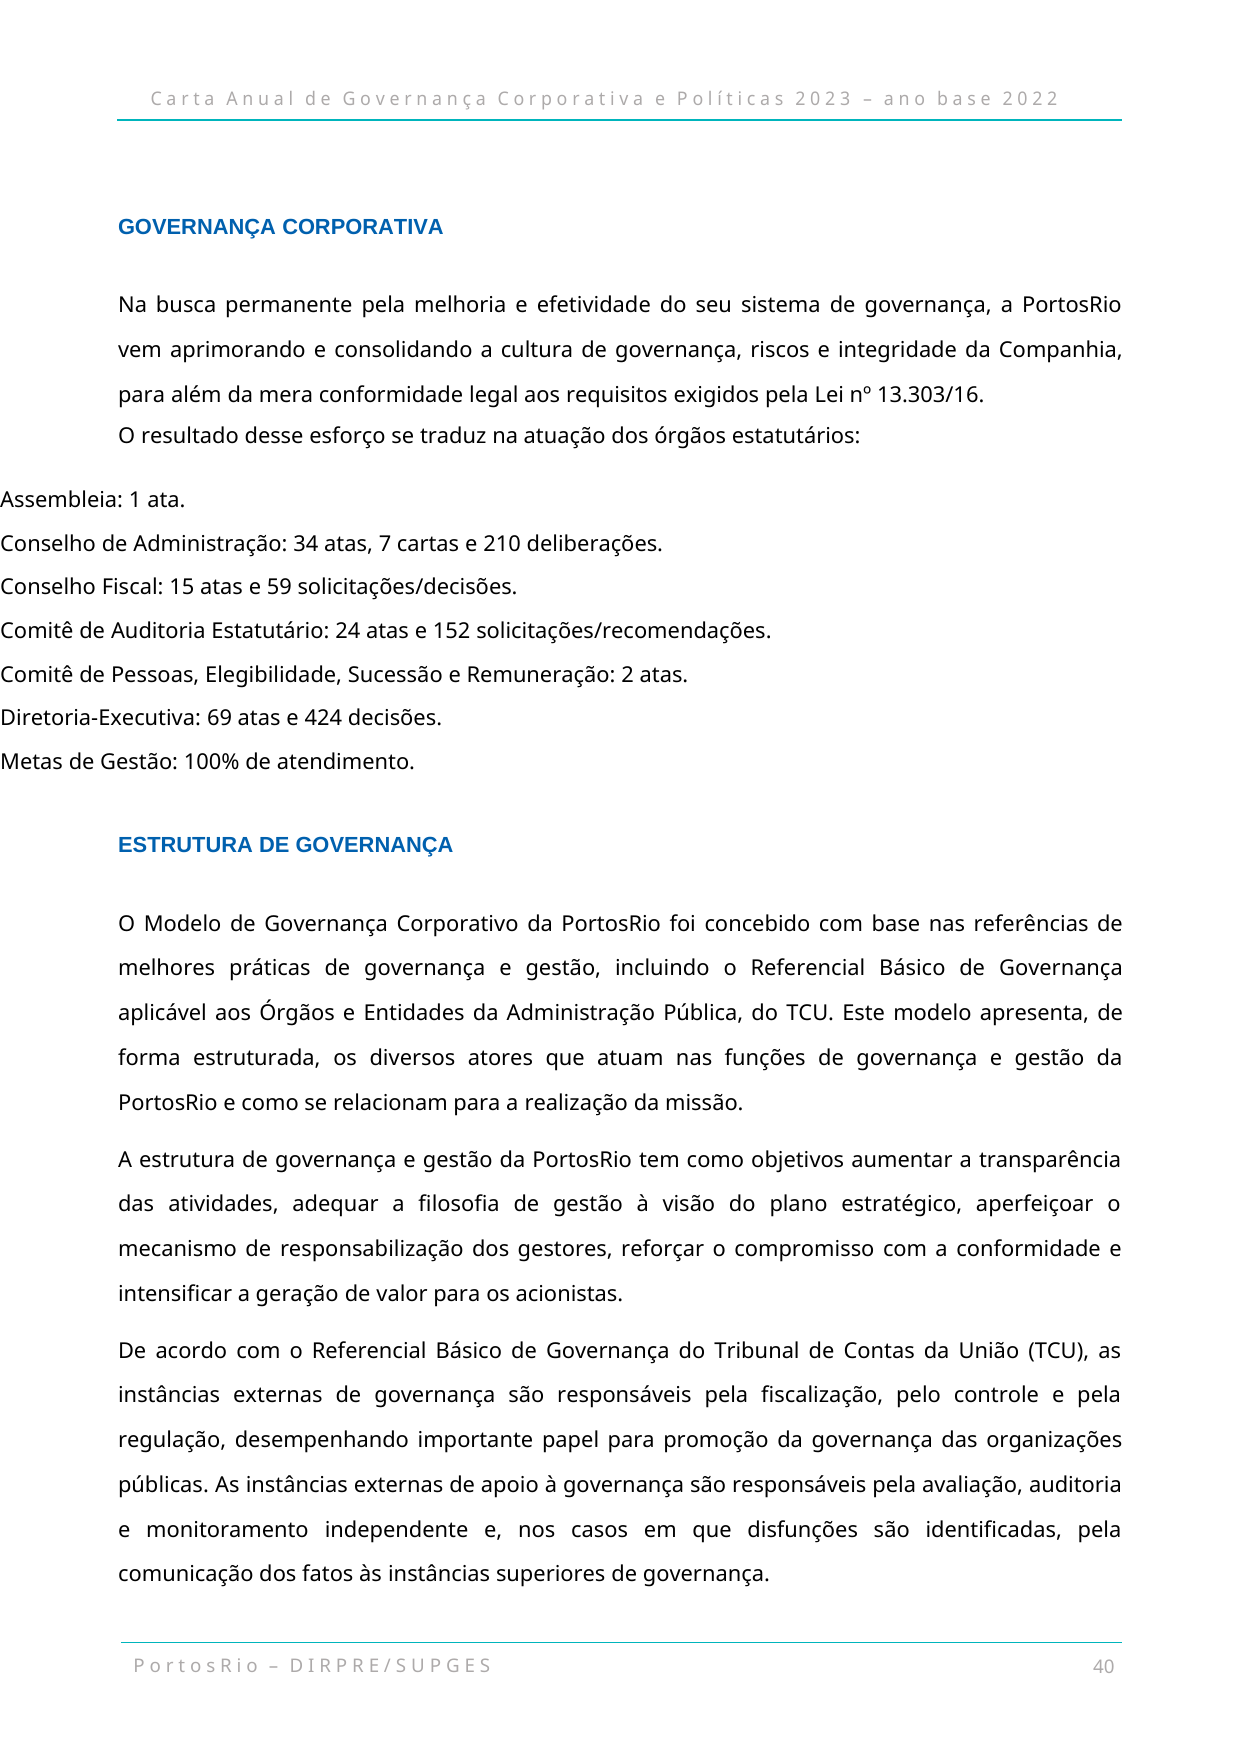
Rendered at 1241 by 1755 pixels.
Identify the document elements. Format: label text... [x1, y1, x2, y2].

list Metas de Gestão: 100% de atendimento. [0, 745, 1241, 776]
text O Modelo de Governança Corporativo da PortosRio foi concebido com base nas referências de melhores práticas de governança e gestão, incluindo o Referencial Básico de Governança aplicável aos Órgãos e Entidades da Administração Pública, do TCU. Este modelo apresenta, de forma estruturada, os diversos atores que atuam nas funções de governança e gestão da PortosRio e como se relacionam para a realização da missão. [118, 908, 1123, 1116]
list Conselho Fiscal: 15 atas e 59 solicitações/decisões. [0, 570, 1241, 602]
subtitle GOVERNANÇA CORPORATIVA [118, 214, 1241, 239]
text Na busca permanente pela melhoria e efetividade do seu sistema de governança, a PortosRio vem aprimorando e consolidando a cultura de governança, riscos e integridade da Companhia, para além da mera conformidade legal aos requisitos exigidos pela Lei nº 13.303/16. [118, 289, 1123, 408]
list Assembleia: 1 ata. [0, 483, 1241, 514]
text De acordo com o Referencial Básico de Governança do Tribunal de Contas da União (TCU), as instâncias externas de governança são responsáveis pela fiscalização, pelo controle e pela regulação, desempenhando importante papel para promoção da governança das organizações públicas. As instâncias externas de apoio à governança são responsáveis pela avaliação, auditoria e monitoramento independente e, nos casos em que disfunções são identificadas, pela comunicação dos fatos às instâncias superiores de governança. [118, 1335, 1123, 1588]
text A estrutura de governança e gestão da PortosRio tem como objetivos aumentar a transparência das atividades, adequar a filosofia de gestão à visão do plano estratégico, aperfeiçoar o mecanismo de responsabilização dos gestores, reforçar o compromisso com a conformidade e intensificar a geração de valor para os acionistas. [118, 1143, 1122, 1307]
list Comitê de Pessoas, Elegibilidade, Sucessão e Remuneração: 2 atas. [0, 658, 1241, 689]
list Conselho de Administração: 34 atas, 7 cartas e 210 deliberações. [0, 527, 1241, 558]
list Comitê de Auditoria Estatutário: 24 atas e 152 solicitações/recomendações. [0, 614, 1241, 645]
list Diretoria-Executiva: 69 atas e 424 decisões. [0, 701, 1241, 732]
text O resultado desse esforço se traduz na atuação dos órgãos estatutários: [118, 423, 1241, 448]
subtitle ESTRUTURA DE GOVERNANÇA [118, 832, 1241, 857]
